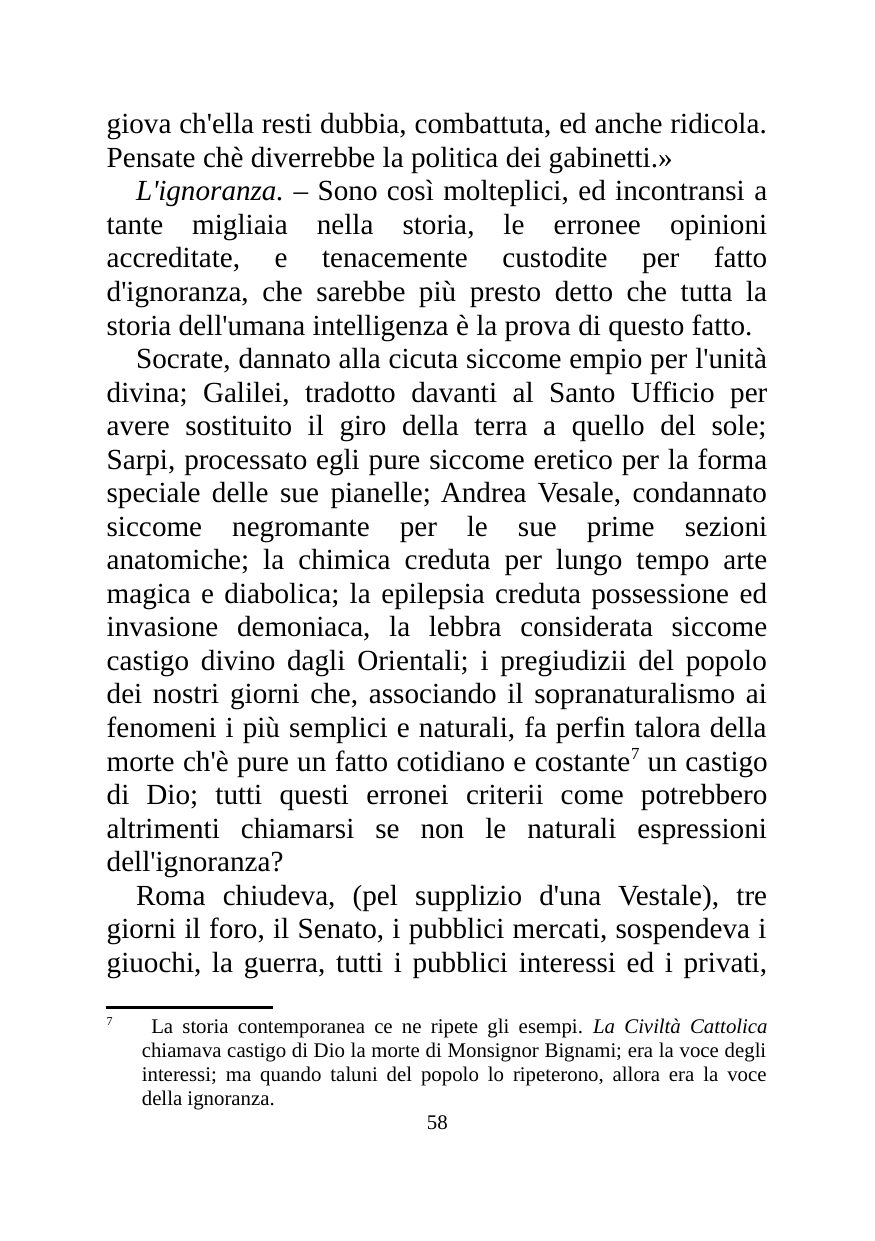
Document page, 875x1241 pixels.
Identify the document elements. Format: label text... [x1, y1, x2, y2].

text Roma chiudeva, (pel supplizio d'una Vestale), tre giorni il foro, il Senato, i pubblici mercati, sospendeva i giuochi, la guerra, tutti i pubblici interessi ed i privati, [106, 878, 768, 978]
text L'ignoranza. – Sono così molteplici, ed incontransi a tante migliaia nella storia, le erronee opinioni accreditate, e tenacemente custodite per fatto d'ignoranza, che sarebbe più presto detto che tutta la storia dell'umana intelligenza è la prova di questo fatto. [106, 173, 768, 341]
text La storia contemporanea ce ne ripete gli esempi. La Civiltà Cattolica chiamava castigo di Dio la morte di Monsignor Bignami; era la voce degli interessi; ma quando taluni del popolo lo ripeterono, allora era la voce della ignoranza. [106, 1013, 768, 1110]
text giova ch'ella resti dubbia, combattuta, ed anche ridicola. Pensate chè diverrebbe la politica dei gabinetti.» [106, 106, 768, 173]
text Socrate, dannato alla cicuta siccome empio per l'unità divina; Galilei, tradotto davanti al Santo Ufficio per avere sostituito il giro della terra a quello del sole; Sarpi, processato egli pure siccome eretico per la forma speciale delle sue pianelle; Andrea Vesale, condannato siccome negromante per le sue prime sezioni anatomiche; la chimica creduta per lungo tempo arte magica e diabolica; la epilepsia creduta possessione ed invasione demoniaca, la lebbra considerata siccome castigo divino dagli Orientali; i pregiudizii del popolo dei nostri giorni che, associando il sopranaturalismo ai fenomeni i più semplici e naturali, fa perfin talora della morte ch'è pure un fatto cotidiano e costante un castigo di Dio; tutti questi erronei criterii come potrebbero altrimenti chiamarsi se non le naturali espressioni dell'ignoranza? [106, 341, 768, 878]
